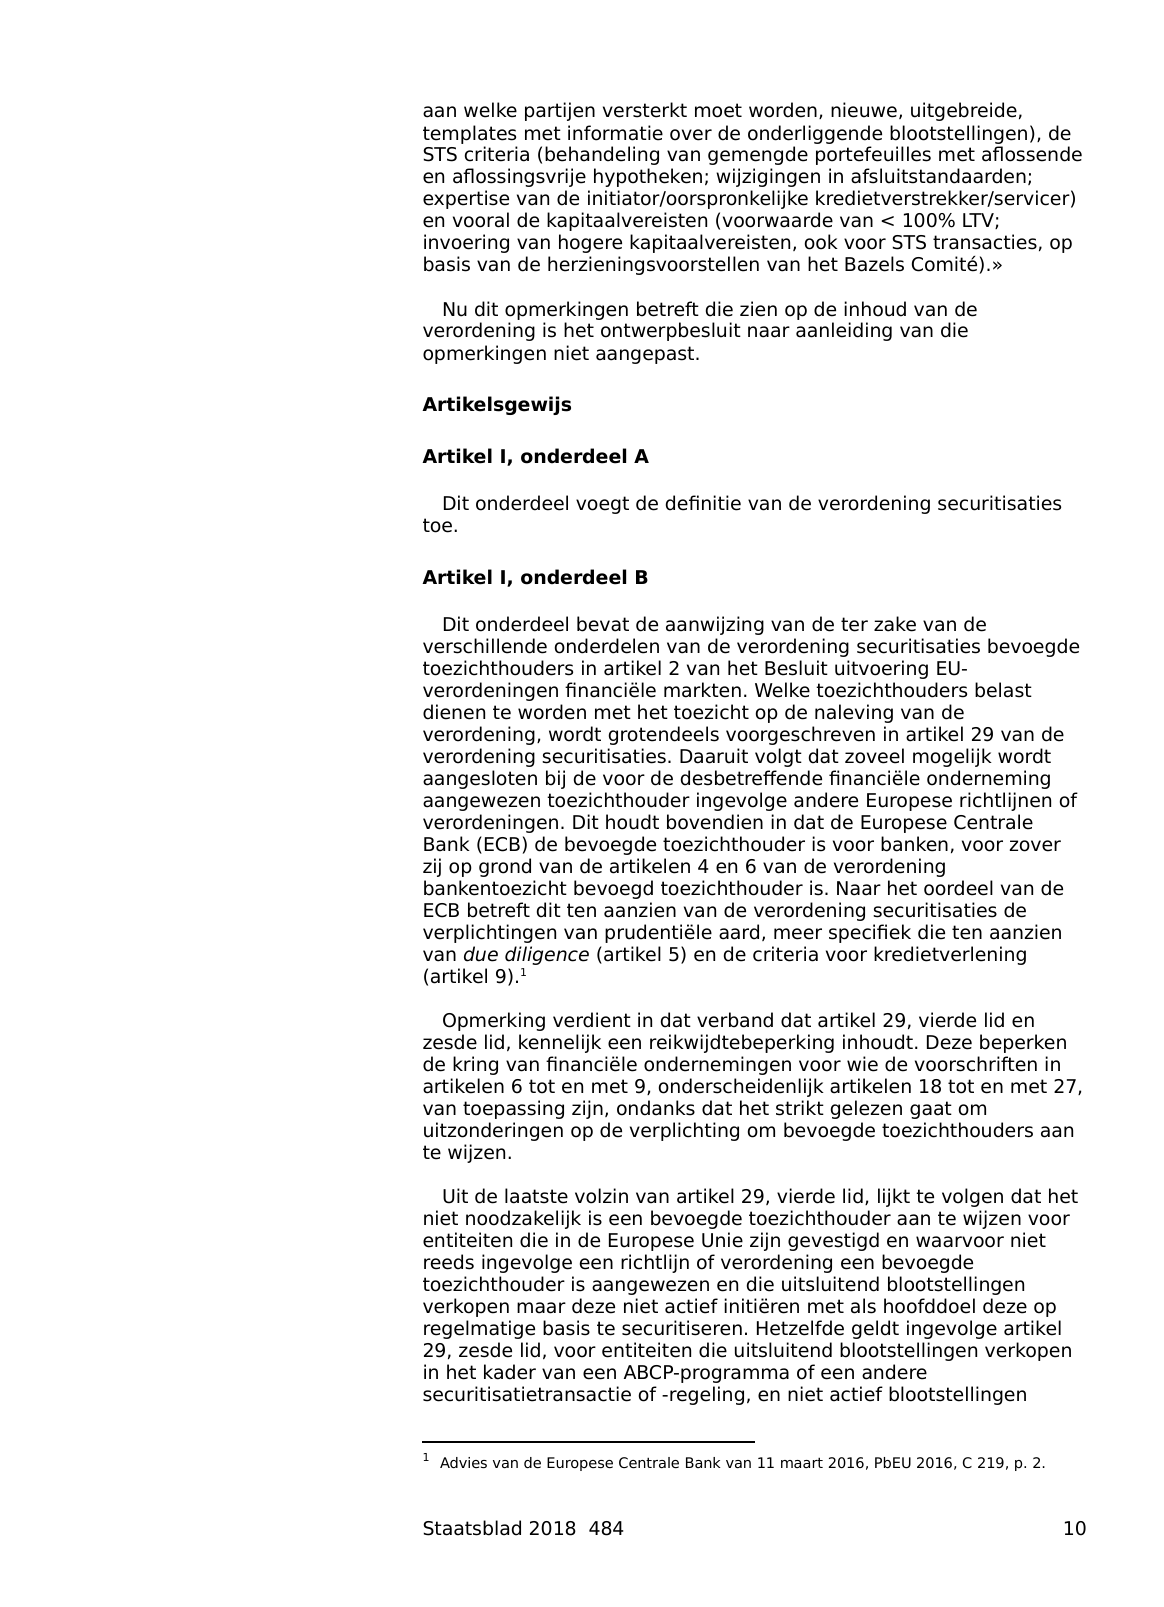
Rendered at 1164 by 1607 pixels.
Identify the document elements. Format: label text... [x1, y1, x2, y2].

text Advies van de Europese Centrale Bank van 11 maart 2016, PbEU 2016, C 219, p. 2. [422, 1451, 1087, 1473]
text Uit de laatste volzin van artikel 29, vierde lid, lijkt te volgen dat het niet noodzakelijk is een bevoegde toezichthouder aan te wijzen voor entiteiten die in de Europese Unie zijn gevestigd en waarvoor niet reeds ingevolge een richtlijn of verordening een bevoegde toezichthouder is aangewezen en die uitsluitend blootstellingen verkopen maar deze niet actief initiëren met als hoofddoel deze op regelmatige basis te securitiseren. Hetzelfde geldt ingevolge artikel 29, zesde lid, voor entiteiten die uitsluitend blootstellingen verkopen in het kader van een ABCP-programma of een andere securitisatietransactie of -regeling, en niet actief blootstellingen [422, 1186, 1087, 1406]
text Nu dit opmerkingen betreft die zien op de inhoud van de verordening is het ontwerpbesluit naar aanleiding van die opmerkingen niet aangepast. [422, 298, 1087, 364]
subtitle Artikelsgewijs [422, 394, 1087, 416]
text aan welke partijen versterkt moet worden, nieuwe, uitgebreide, templates met informatie over de onderliggende blootstellingen), de STS criteria (behandeling van gemengde portefeuilles met aflossende en aflossingsvrije hypotheken; wijzigingen in afsluitstandaarden; expertise van de initiator/oorspronkelijke kredietverstrekker/servicer) en vooral de kapitaalvereisten (voorwaarde van < 100% LTV; invoering van hogere kapitaalvereisten, ook voor STS transacties, op basis van de herzieningsvoorstellen van het Bazels Comité).» [422, 100, 1087, 276]
text Dit onderdeel voegt de definitie van de verordening securitisaties toe. [422, 493, 1087, 537]
subtitle Artikel I, onderdeel A [422, 446, 1087, 468]
text Dit onderdeel bevat de aanwijzing van de ter zake van de verschillende onderdelen van de verordening securitisaties bevoegde toezichthouders in artikel 2 van het Besluit uitvoering EU-verordeningen financiële markten. Welke toezichthouders belast dienen te worden met het toezicht op de naleving van de verordening, wordt grotendeels voorgeschreven in artikel 29 van de verordening securitisaties. Daaruit volgt dat zoveel mogelijk wordt aangesloten bij de voor de desbetreffende financiële onderneming aangewezen toezichthouder ingevolge andere Europese richtlijnen of verordeningen. Dit houdt bovendien in dat de Europese Centrale Bank (ECB) de bevoegde toezichthouder is voor banken, voor zover zij op grond van de artikelen 4 en 6 van de verordening bankentoezicht bevoegd toezichthouder is. Naar het oordeel van de ECB betreft dit ten aanzien van de verordening securitisaties de verplichtingen van prudentiële aard, meer specifiek die ten aanzien van due diligence (artikel 5) en de criteria voor kredietverlening (artikel 9). [422, 614, 1087, 988]
text Opmerking verdient in dat verband dat artikel 29, vierde lid en zesde lid, kennelijk een reikwijdtebeperking inhoudt. Deze beperken de kring van financiële ondernemingen voor wie de voorschriften in artikelen 6 tot en met 9, onderscheidenlijk artikelen 18 tot en met 27, van toepassing zijn, ondanks dat het strikt gelezen gaat om uitzonderingen op de verplichting om bevoegde toezichthouders aan te wijzen. [422, 1010, 1087, 1164]
subtitle Artikel I, onderdeel B [422, 567, 1087, 589]
